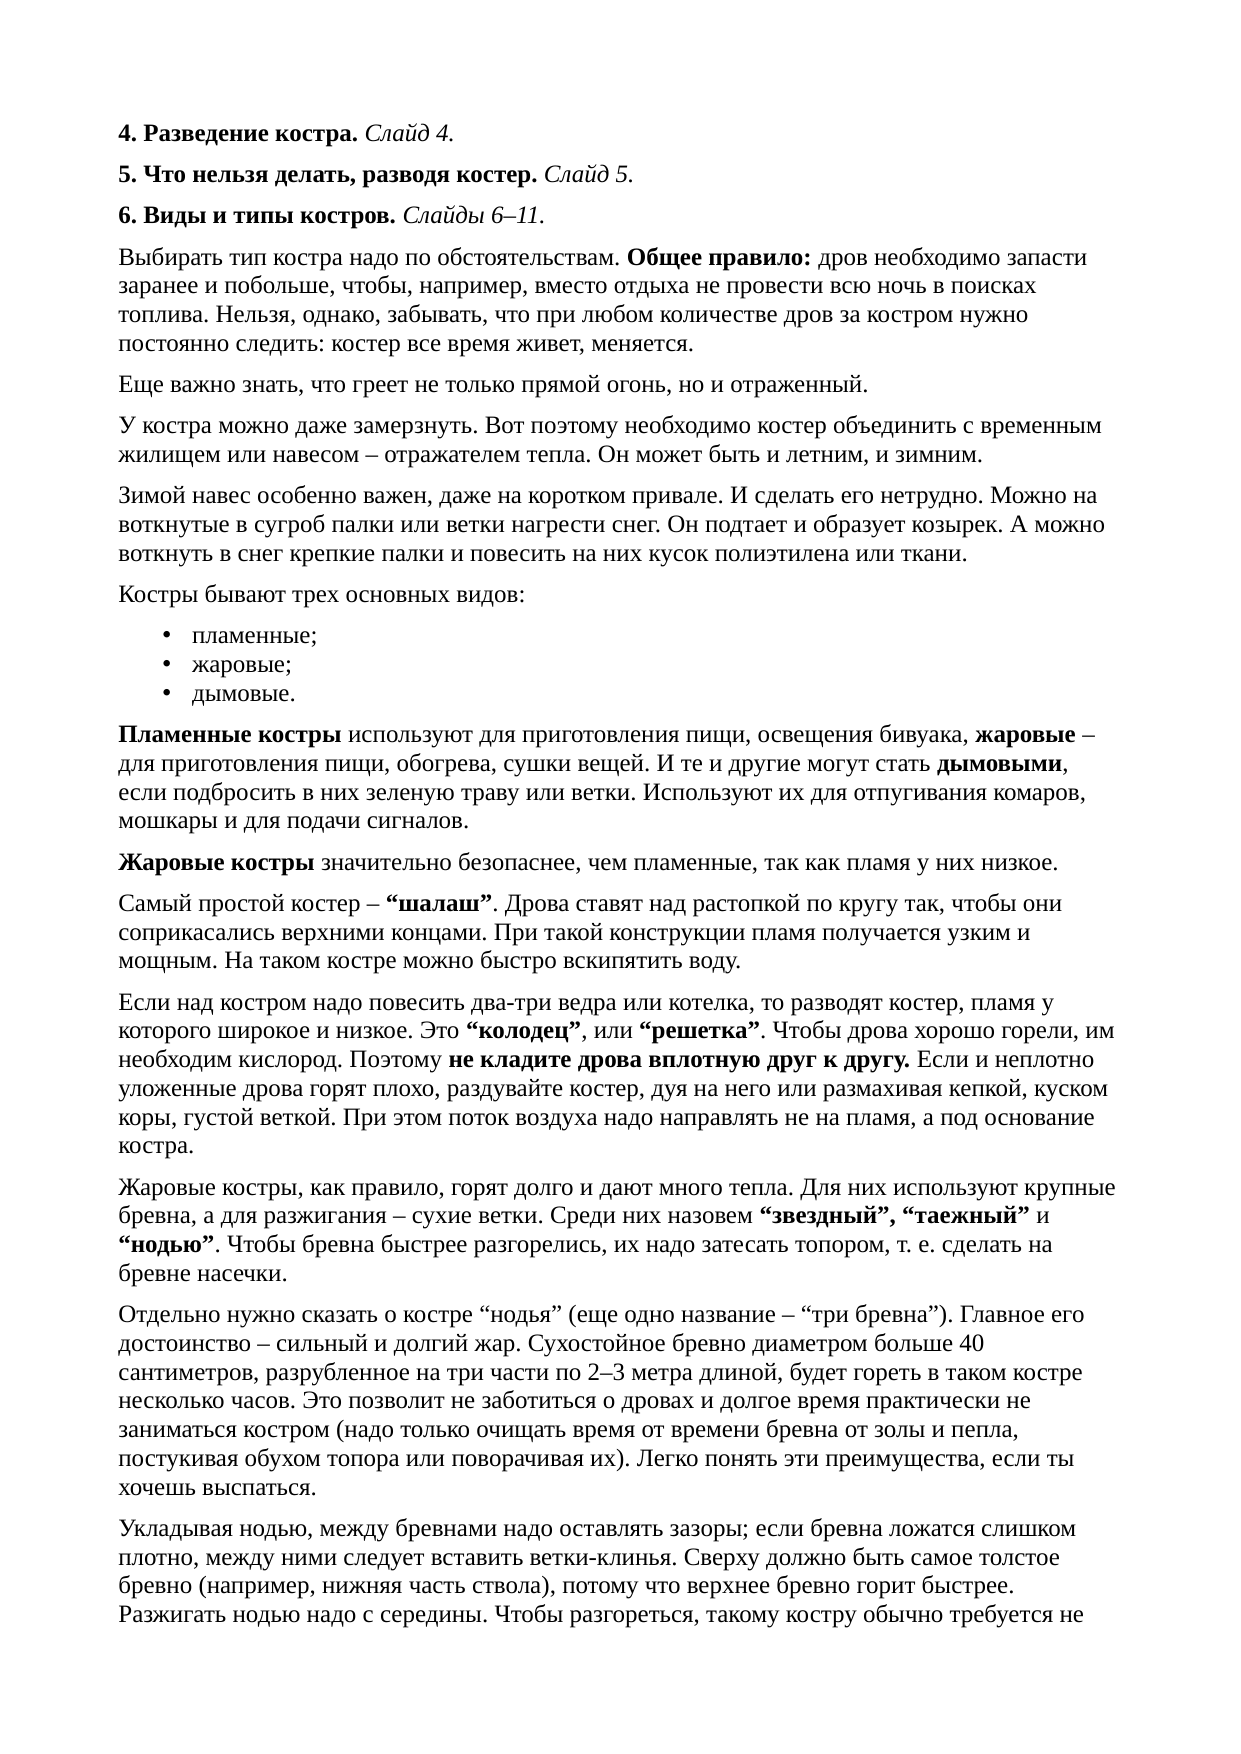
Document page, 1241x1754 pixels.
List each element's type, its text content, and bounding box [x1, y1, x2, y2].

text Отдельно нужно сказать о костре “нодья” (еще одно название – “три бревна”). Главное его достоинство – сильный и долгий жар. Сухостойное бревно диаметром больше 40 сантиметров, разрубленное на три части по 2–3 метра длиной, будет гореть в таком костре несколько часов. Это позволит не заботиться о дровах и долгое время практически не заниматься костром (надо только очищать время от времени бревна от золы и пепла, постукивая обухом топора или поворачивая их). Легко понять эти преимущества, если ты хочешь выспаться. [118, 1299, 1122, 1501]
text Выбирать тип костра надо по обстоятельствам. Общее правило: дров необходимо запасти заранее и побольше, чтобы, например, вместо отдыха не провести всю ночь в поисках топлива. Нельзя, однако, забывать, что при любом количестве дров за костром нужно постоянно следить: костер все время живет, меняется. [118, 242, 1122, 357]
text Зимой навес особенно важен, даже на коротком привале. И сделать его нетрудно. Можно на воткнутые в сугроб палки или ветки нагрести снег. Он подтает и образует козырек. А можно воткнуть в снег крепкие палки и повесить на них кусок полиэтилена или ткани. [118, 481, 1122, 567]
text 5. Что нельзя делать, разводя костер. Слайд 5. [118, 159, 1122, 188]
text Костры бывают трех основных видов: [118, 579, 1122, 608]
text Укладывая нодью, между бревнами надо оставлять зазоры; если бревна ложатся слишком плотно, между ними следует вставить ветки-клинья. Сверху должно быть самое толстое бревно (например, нижняя часть ствола), потому что верхнее бревно горит быстрее. Разжигать нодью надо с середины. Чтобы разгореться, такому костру обычно требуется не [118, 1513, 1122, 1628]
text Жаровые костры, как правило, горят долго и дают много тепла. Для них используют крупные бревна, а для разжигания – сухие ветки. Среди них назовем “звездный”, “таежный” и “нодью”. Чтобы бревна быстрее разгорелись, их надо затесать топором, т. е. сделать на бревне насечки. [118, 1172, 1122, 1287]
text Жаровые костры значительно безопаснее, чем пламенные, так как пламя у них низкое. [118, 847, 1122, 876]
text 6. Виды и типы костров. Слайды 6–11. [118, 201, 1122, 229]
text 4. Разведение костра. Слайд 4. [118, 118, 1122, 147]
text Пламенные костры используют для приготовления пищи, освещения бивуака, жаровые – для приготовления пищи, обогрева, сушки вещей. И те и другие могут стать дымовыми, если подбросить в них зеленую траву или ветки. Используют их для отпугивания комаров, мошкары и для подачи сигналов. [118, 719, 1122, 834]
list дымовые. [162, 678, 1122, 707]
text Еще важно знать, что греет не только прямой огонь, но и отраженный. [118, 369, 1122, 398]
list пламенные; [162, 621, 1122, 649]
text Самый простой костер – “шалаш”. Дрова ставят над растопкой по кругу так, чтобы они соприкасались верхними концами. При такой конструкции пламя получается узким и мощным. На таком костре можно быстро вскипятить воду. [118, 888, 1122, 974]
list жаровые; [162, 649, 1122, 678]
text Если над костром надо повесить два-три ведра или котелка, то разводят костер, пламя у которого широкое и низкое. Это “колодец”, или “решетка”. Чтобы дрова хорошо горели, им необходим кислород. Поэтому не кладите дрова вплотную друг к другу. Если и неплотно уложенные дрова горят плохо, раздувайте костер, дуя на него или размахивая кепкой, куском коры, густой веткой. При этом поток воздуха надо направлять не на пламя, а под основание костра. [118, 987, 1122, 1159]
text У костра можно даже замерзнуть. Вот поэтому необходимо костер объединить с временным жилищем или навесом – отражателем тепла. Он может быть и летним, и зимним. [118, 411, 1122, 468]
